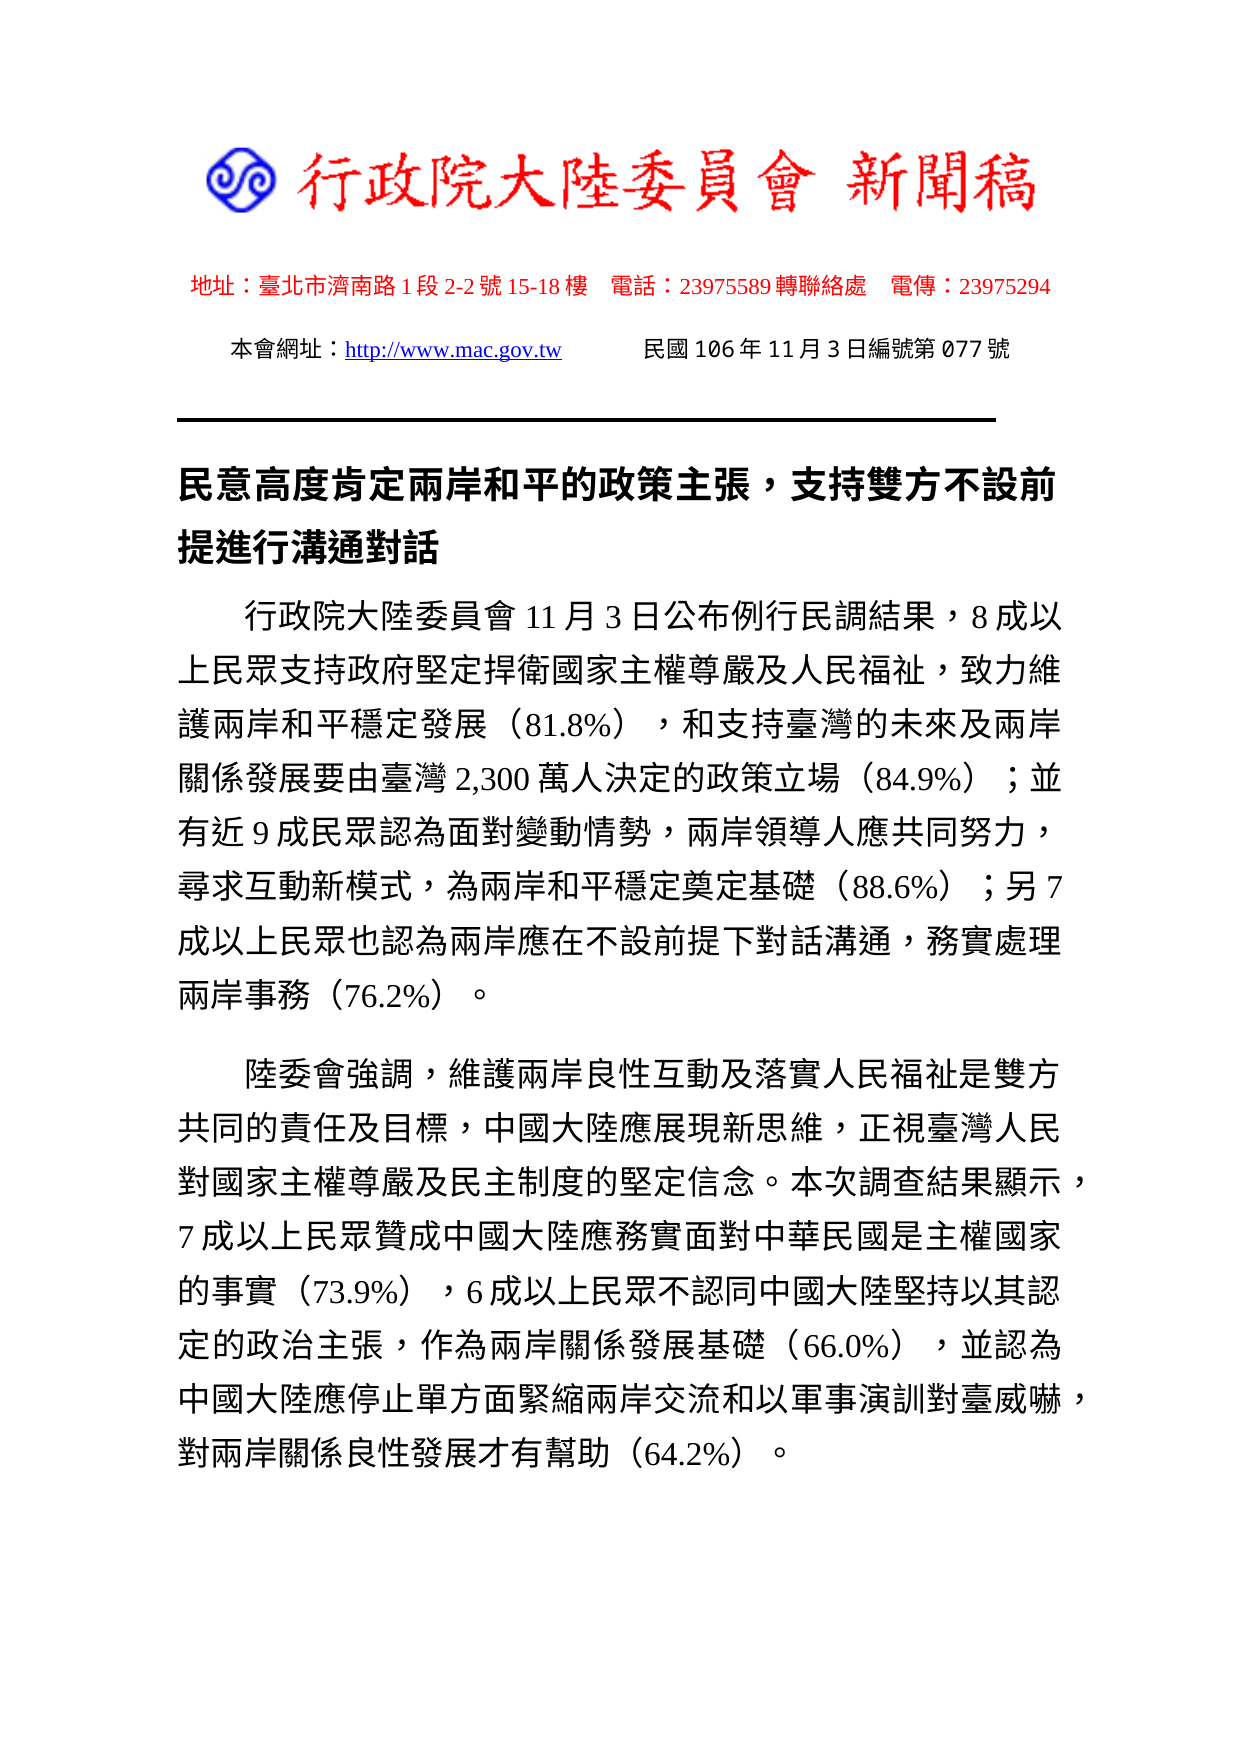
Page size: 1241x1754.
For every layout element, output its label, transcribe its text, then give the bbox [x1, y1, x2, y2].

text 陸委會強調，維護兩岸良性互動及落實人民福祉是雙方共同的責任及目標，中國大陸應展現新思維，正視臺灣人民對國家主權尊嚴及民主制度的堅定信念。本次調查結果顯示，7成以上民眾贊成中國大陸應務實面對中華民國是主權國家的事實（73.9%），6成以上民眾不認同中國大陸堅持以其認定的政治主張，作為兩岸關係發展基礎（66.0%），並認為中國大陸應停止單方面緊縮兩岸交流和以軍事演訓對臺威嚇，對兩岸關係良性發展才有幫助（64.2%）。 [177, 1043, 1063, 1476]
text 民意高度肯定兩岸和平的政策主張，支持雙方不設前提進行溝通對話 [177, 441, 1059, 566]
text 行政院大陸委員會11月3日公布例行民調結果，8成以上民眾支持政府堅定捍衛國家主權尊嚴及人民福祉，致力維護兩岸和平穩定發展（81.8%），和支持臺灣的未來及兩岸關係發展要由臺灣2,300萬人決定的政策立場（84.9%）；並有近9成民眾認為面對變動情勢，兩岸領導人應共同努力，尋求互動新模式，為兩岸和平穩定奠定基礎（88.6%）；另7成以上民眾也認為兩岸應在不設前提下對話溝通，務實處理兩岸事務（76.2%）。 [177, 585, 1063, 1018]
table_header 地址：臺北市濟南路1段2-2號15-18樓 電話：23975589轉聯絡處 電傳：23975294 本會網址：http://www.mac.gov.tw 民國106年11月3日編號第077號 [177, 233, 1063, 378]
